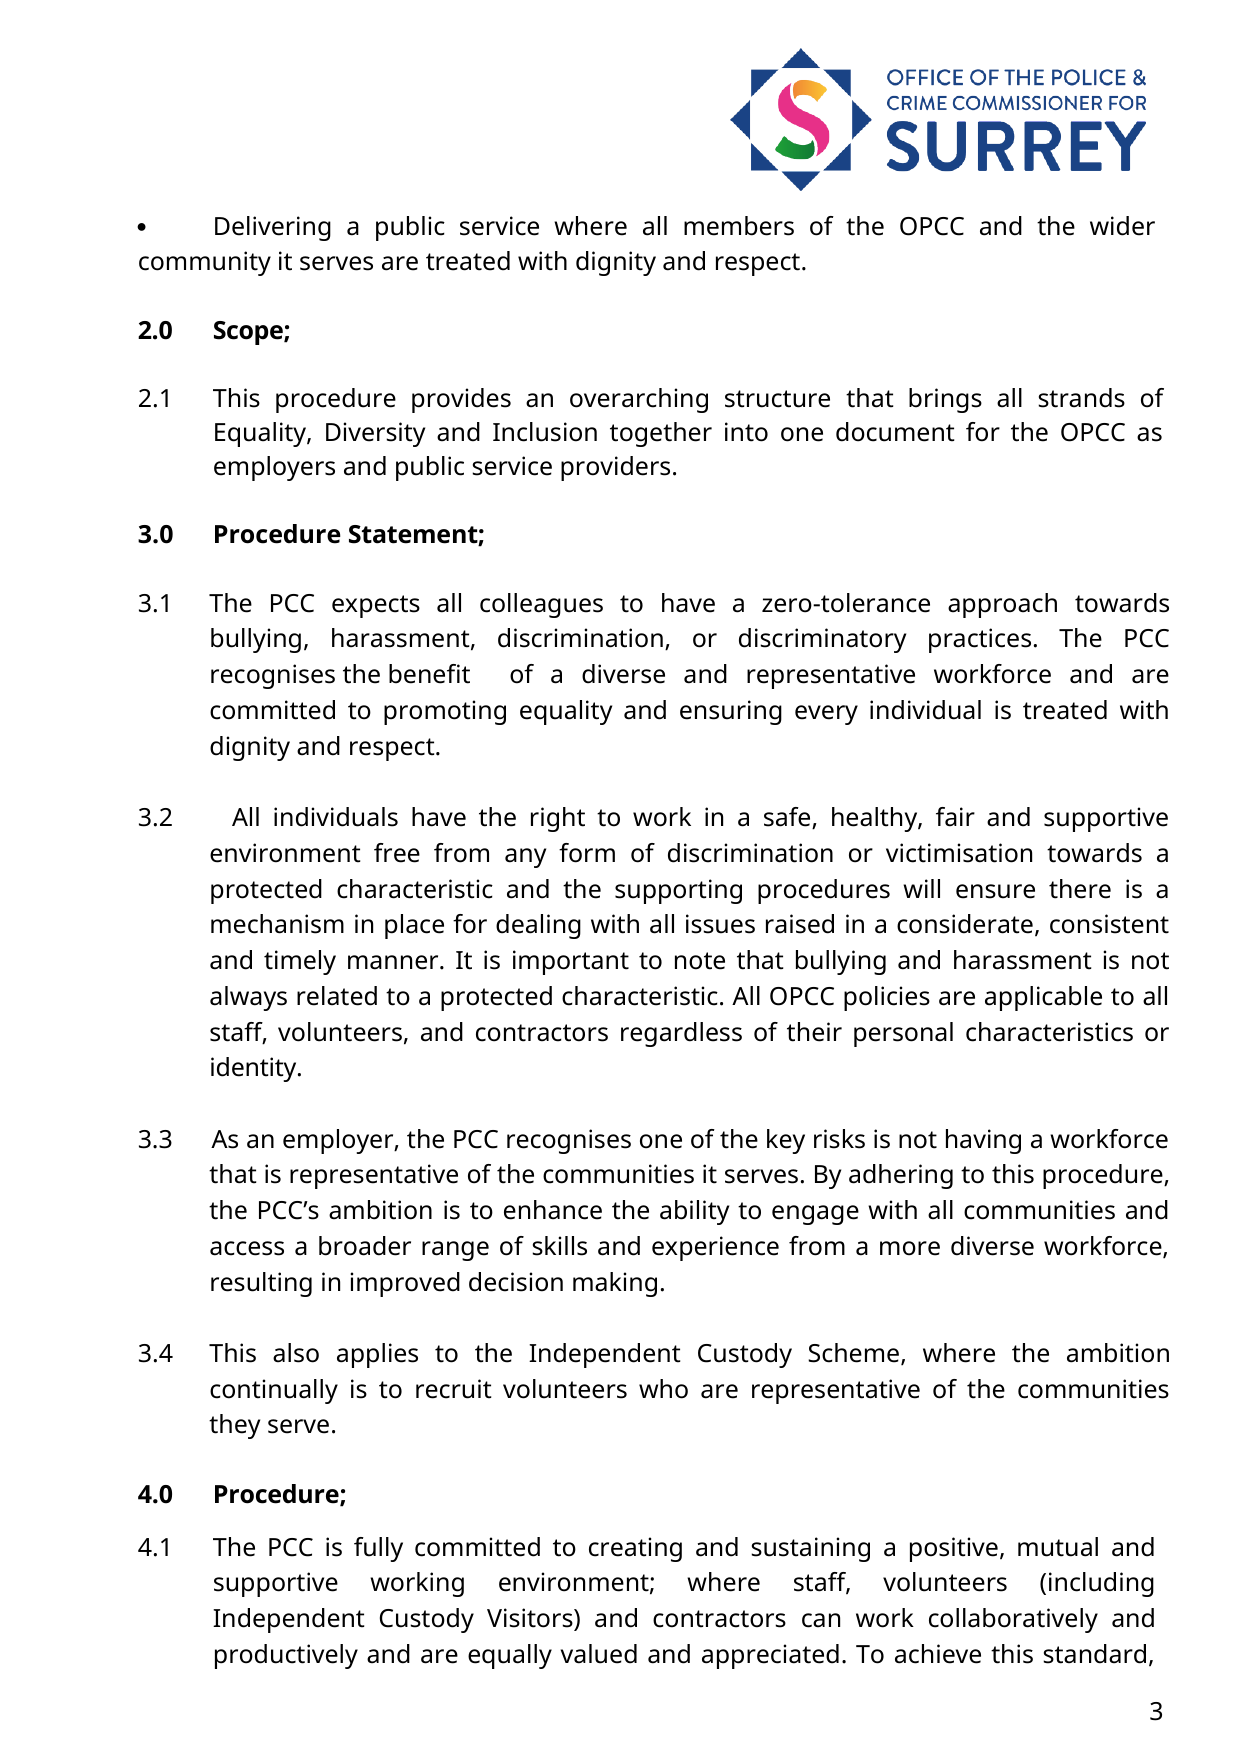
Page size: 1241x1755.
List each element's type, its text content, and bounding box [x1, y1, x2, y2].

text 3.4 This also applies to the Independent Custody Scheme, where the ambition continually is to recruit volunteers who are representative of the communities they serve. [138, 1336, 1171, 1441]
text 3.1 The PCC expects all colleagues to have a zero-tolerance approach towards bullying, harassment, discrimination, or discriminatory practices. The PCC recognises the benefit of a diverse and representative workforce and are committed to promoting equality and ensuring every individual is treated with dignity and respect. [138, 585, 1171, 762]
text 3.3 As an employer, the PCC recognises one of the key risks is not having a workforce that is representative of the communities it serves. By adhering to this procedure, the PCC’s ambition is to enhance the ability to engage with all communities and access a broader range of skills and experience from a more diverse workforce, resulting in improved decision making. [138, 1121, 1171, 1298]
subtitle 4.0 Procedure; [138, 1477, 1163, 1511]
text 3.2 All individuals have the right to work in a safe, healthy, fair and supportive environment free from any form of discrimination or victimisation towards a protected characteristic and the supporting procedures will ensure there is a mechanism in place for dealing with all issues raised in a considerate, consistent and timely manner. It is important to note that bullying and harassment is not always related to a protected characteristic. All OPCC policies are applicable to all staff, volunteers, and contractors regardless of their personal characteristics or identity. [138, 800, 1171, 1084]
list Delivering a public service where all members of the OPCC and the wider community it serves are treated with dignity and respect. [138, 208, 1156, 278]
subtitle 2.1 This procedure provides an overarching structure that brings all strands of Equality, Diversity and Inclusion together into one document for the OPCC as employers and public service providers. [138, 381, 1163, 483]
subtitle 2.0 Scope; [138, 313, 1163, 347]
text 4.1 The PCC is fully committed to creating and sustaining a positive, mutual and supportive working environment; where staff, volunteers (including Independent Custody Visitors) and contractors can work collaboratively and productively and are equally valued and appreciated. To achieve this standard, [138, 1529, 1156, 1671]
subtitle 3.0 Procedure Statement; [138, 517, 1163, 551]
